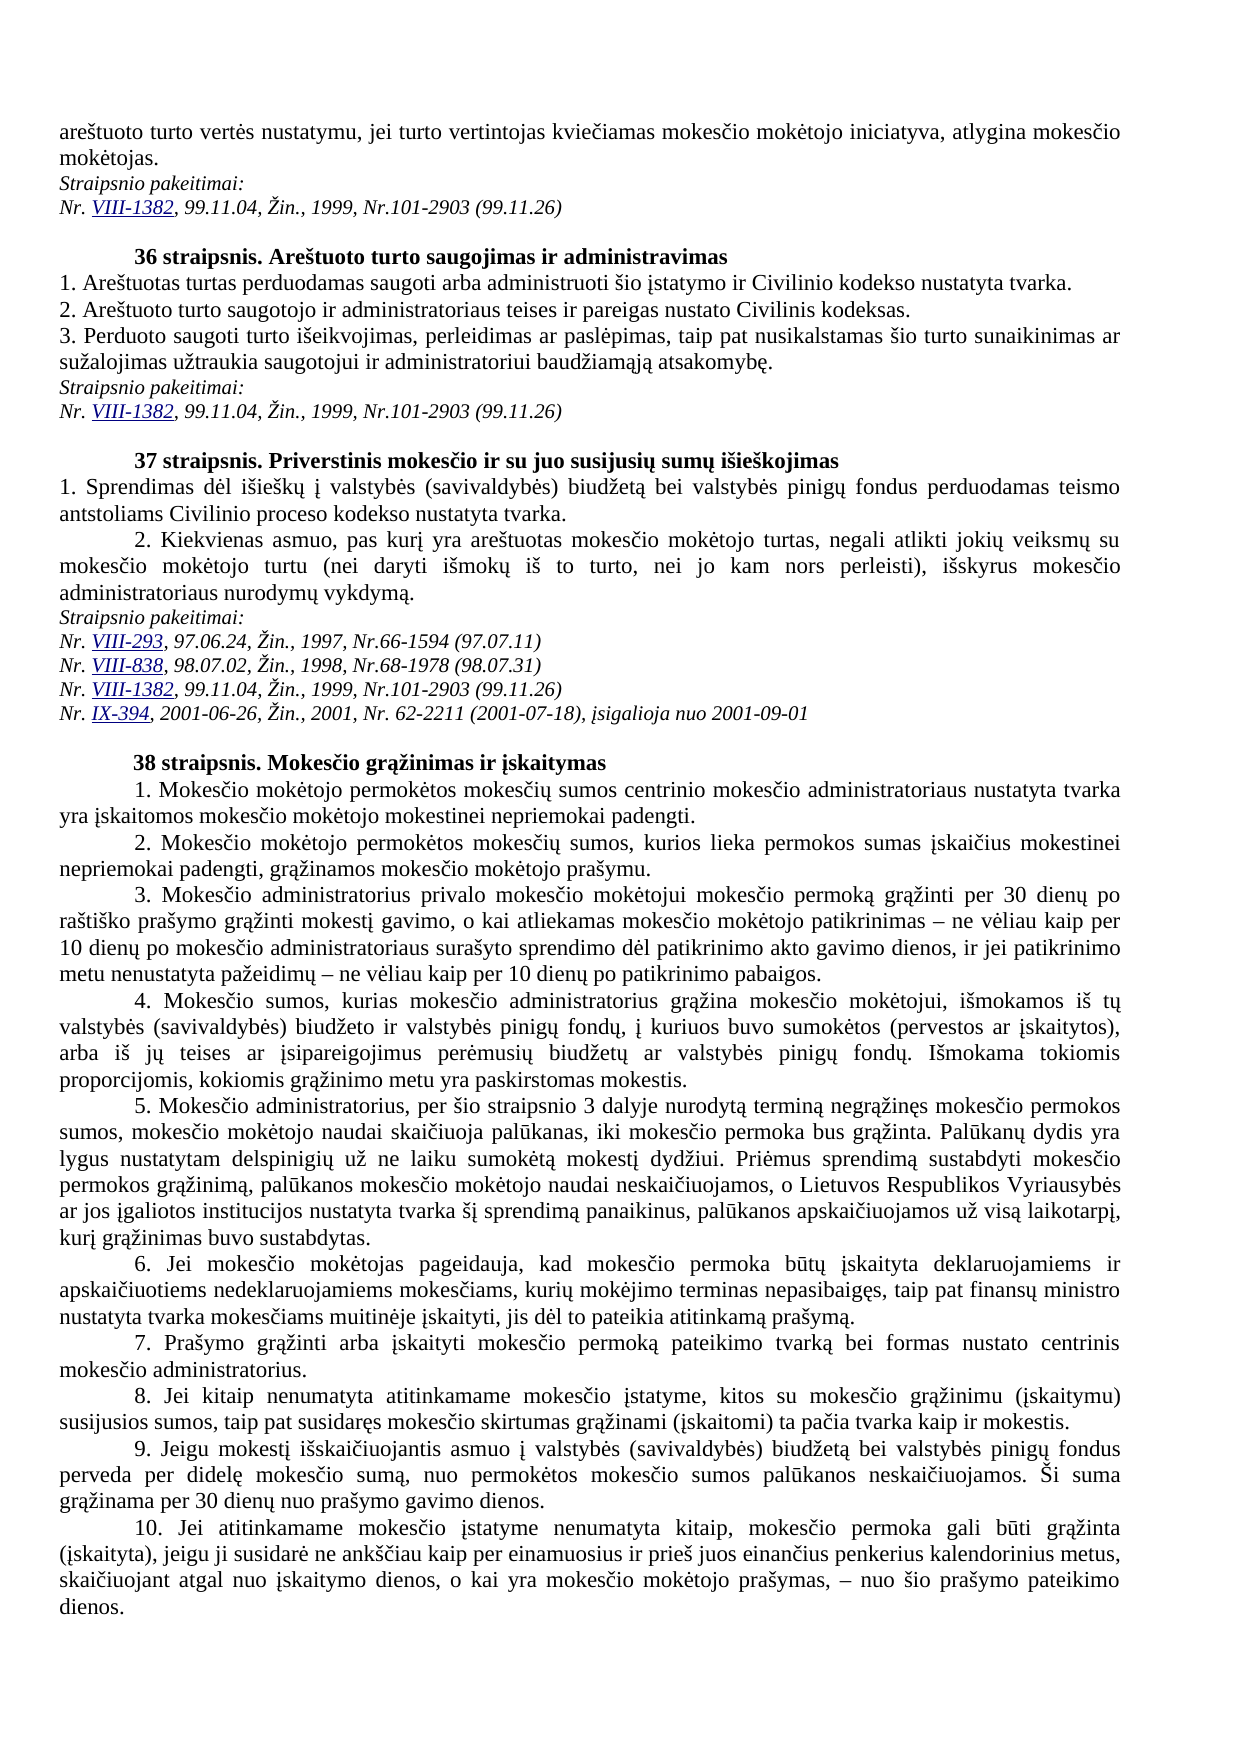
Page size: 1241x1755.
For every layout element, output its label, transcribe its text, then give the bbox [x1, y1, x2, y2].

text Nr. IX-394, 2001-06-26, Žin., 2001, Nr. 62-2211 (2001-07-18), įsigalioja nuo 2001-09-01 [59, 701, 1122, 725]
text Straipsnio pakeitimai: [59, 171, 1122, 195]
text 8. Jei kitaip nenumatyta atitinkamame mokesčio įstatyme, kitos su mokesčio grąžinimu (įskaitymu) susijusios sumos, taip pat susidaręs mokesčio skirtumas grąžinami (įskaitomi) ta pačia tvarka kaip ir mokestis. [59, 1382, 1122, 1435]
text Nr. VIII-1382, 99.11.04, Žin., 1999, Nr.101-2903 (99.11.26) [59, 399, 1122, 423]
text Nr. VIII-1382, 99.11.04, Žin., 1999, Nr.101-2903 (99.11.26) [59, 195, 1122, 219]
text 3. Mokesčio administratorius privalo mokesčio mokėtojui mokesčio permoką grąžinti per 30 dienų po raštiško prašymo grąžinti mokestį gavimo, o kai atliekamas mokesčio mokėtojo patikrinimas – ne vėliau kaip per 10 dienų po mokesčio administratoriaus surašyto sprendimo dėl patikrinimo akto gavimo dienos, ir jei patikrinimo metu nenustatyta pažeidimų – ne vėliau kaip per 10 dienų po patikrinimo pabaigos. [59, 881, 1122, 987]
text 38 straipsnis. Mokesčio grąžinimas ir įskaitymas [59, 749, 1122, 776]
text 37 straipsnis. Priverstinis mokesčio ir su juo susijusių sumų išieškojimas [59, 447, 1122, 473]
text 4. Mokesčio sumos, kurias mokesčio administratorius grąžina mokesčio mokėtojui, išmokamos iš tų valstybės (savivaldybės) biudžeto ir valstybės pinigų fondų, į kuriuos buvo sumokėtos (pervestos ar įskaitytos), arba iš jų teises ar įsipareigojimus perėmusių biudžetų ar valstybės pinigų fondų. Išmokama tokiomis proporcijomis, kokiomis grąžinimo metu yra paskirstomas mokestis. [59, 987, 1122, 1092]
text 5. Mokesčio administratorius, per šio straipsnio 3 dalyje nurodytą terminą negrąžinęs mokesčio permokos sumos, mokesčio mokėtojo naudai skaičiuoja palūkanas, iki mokesčio permoka bus grąžinta. Palūkanų dydis yra lygus nustatytam delspinigių už ne laiku sumokėtą mokestį dydžiui. Priėmus sprendimą sustabdyti mokesčio permokos grąžinimą, palūkanos mokesčio mokėtojo naudai neskaičiuojamos, o Lietuvos Respublikos Vyriausybės ar jos įgaliotos institucijos nustatyta tvarka šį sprendimą panaikinus, palūkanos apskaičiuojamos už visą laikotarpį, kurį grąžinimas buvo sustabdytas. [59, 1092, 1122, 1250]
text 9. Jeigu mokestį išskaičiuojantis asmuo į valstybės (savivaldybės) biudžetą bei valstybės pinigų fondus perveda per didelę mokesčio sumą, nuo permokėtos mokesčio sumos palūkanos neskaičiuojamos. Ši suma grąžinama per 30 dienų nuo prašymo gavimo dienos. [59, 1435, 1122, 1514]
text 6. Jei mokesčio mokėtojas pageidauja, kad mokesčio permoka būtų įskaityta deklaruojamiems ir apskaičiuotiems nedeklaruojamiems mokesčiams, kurių mokėjimo terminas nepasibaigęs, taip pat finansų ministro nustatyta tvarka mokesčiams muitinėje įskaityti, jis dėl to pateikia atitinkamą prašymą. [59, 1250, 1122, 1329]
text 2. Areštuoto turto saugotojo ir administratoriaus teises ir pareigas nustato Civilinis kodeksas. [59, 296, 1122, 322]
text Nr. VIII-293, 97.06.24, Žin., 1997, Nr.66-1594 (97.07.11) [59, 629, 1122, 653]
text 3. Perduoto saugoti turto išeikvojimas, perleidimas ar paslėpimas, taip pat nusikalstamas šio turto sunaikinimas ar sužalojimas užtraukia saugotojui ir administratoriui baudžiamąją atsakomybę. [59, 322, 1122, 375]
text 1. Mokesčio mokėtojo permokėtos mokesčių sumos centrinio mokesčio administratoriaus nustatyta tvarka yra įskaitomos mokesčio mokėtojo mokestinei nepriemokai padengti. [59, 776, 1122, 828]
text 2. Kiekvienas asmuo, pas kurį yra areštuotas mokesčio mokėtojo turtas, negali atlikti jokių veiksmų su mokesčio mokėtojo turtu (nei daryti išmokų iš to turto, nei jo kam nors perleisti), išskyrus mokesčio administratoriaus nurodymų vykdymą. [59, 526, 1122, 605]
text 2. Mokesčio mokėtojo permokėtos mokesčių sumos, kurios lieka permokos sumas įskaičius mokestinei nepriemokai padengti, grąžinamos mokesčio mokėtojo prašymu. [59, 828, 1122, 881]
text 36 straipsnis. Areštuoto turto saugojimas ir administravimas [59, 243, 1122, 269]
text 1. Sprendimas dėl išieškų į valstybės (savivaldybės) biudžetą bei valstybės pinigų fondus perduodamas teismo antstoliams Civilinio proceso kodekso nustatyta tvarka. [59, 473, 1122, 526]
text 10. Jei atitinkamame mokesčio įstatyme nenumatyta kitaip, mokesčio permoka gali būti grąžinta (įskaityta), jeigu ji susidarė ne ankščiau kaip per einamuosius ir prieš juos einančius penkerius kalendorinius metus, skaičiuojant atgal nuo įskaitymo dienos, o kai yra mokesčio mokėtojo prašymas, – nuo šio prašymo pateikimo dienos. [59, 1514, 1122, 1619]
text Nr. VIII-838, 98.07.02, Žin., 1998, Nr.68-1978 (98.07.31) [59, 653, 1122, 677]
text Nr. VIII-1382, 99.11.04, Žin., 1999, Nr.101-2903 (99.11.26) [59, 677, 1122, 701]
text Straipsnio pakeitimai: [59, 375, 1122, 399]
text Straipsnio pakeitimai: [59, 605, 1122, 629]
text 1. Areštuotas turtas perduodamas saugoti arba administruoti šio įstatymo ir Civilinio kodekso nustatyta tvarka. [59, 269, 1122, 296]
text 7. Prašymo grąžinti arba įskaityti mokesčio permoką pateikimo tvarką bei formas nustato centrinis mokesčio administratorius. [59, 1329, 1122, 1382]
text areštuoto turto vertės nustatymu, jei turto vertintojas kviečiamas mokesčio mokėtojo iniciatyva, atlygina mokesčio mokėtojas. [59, 118, 1122, 171]
